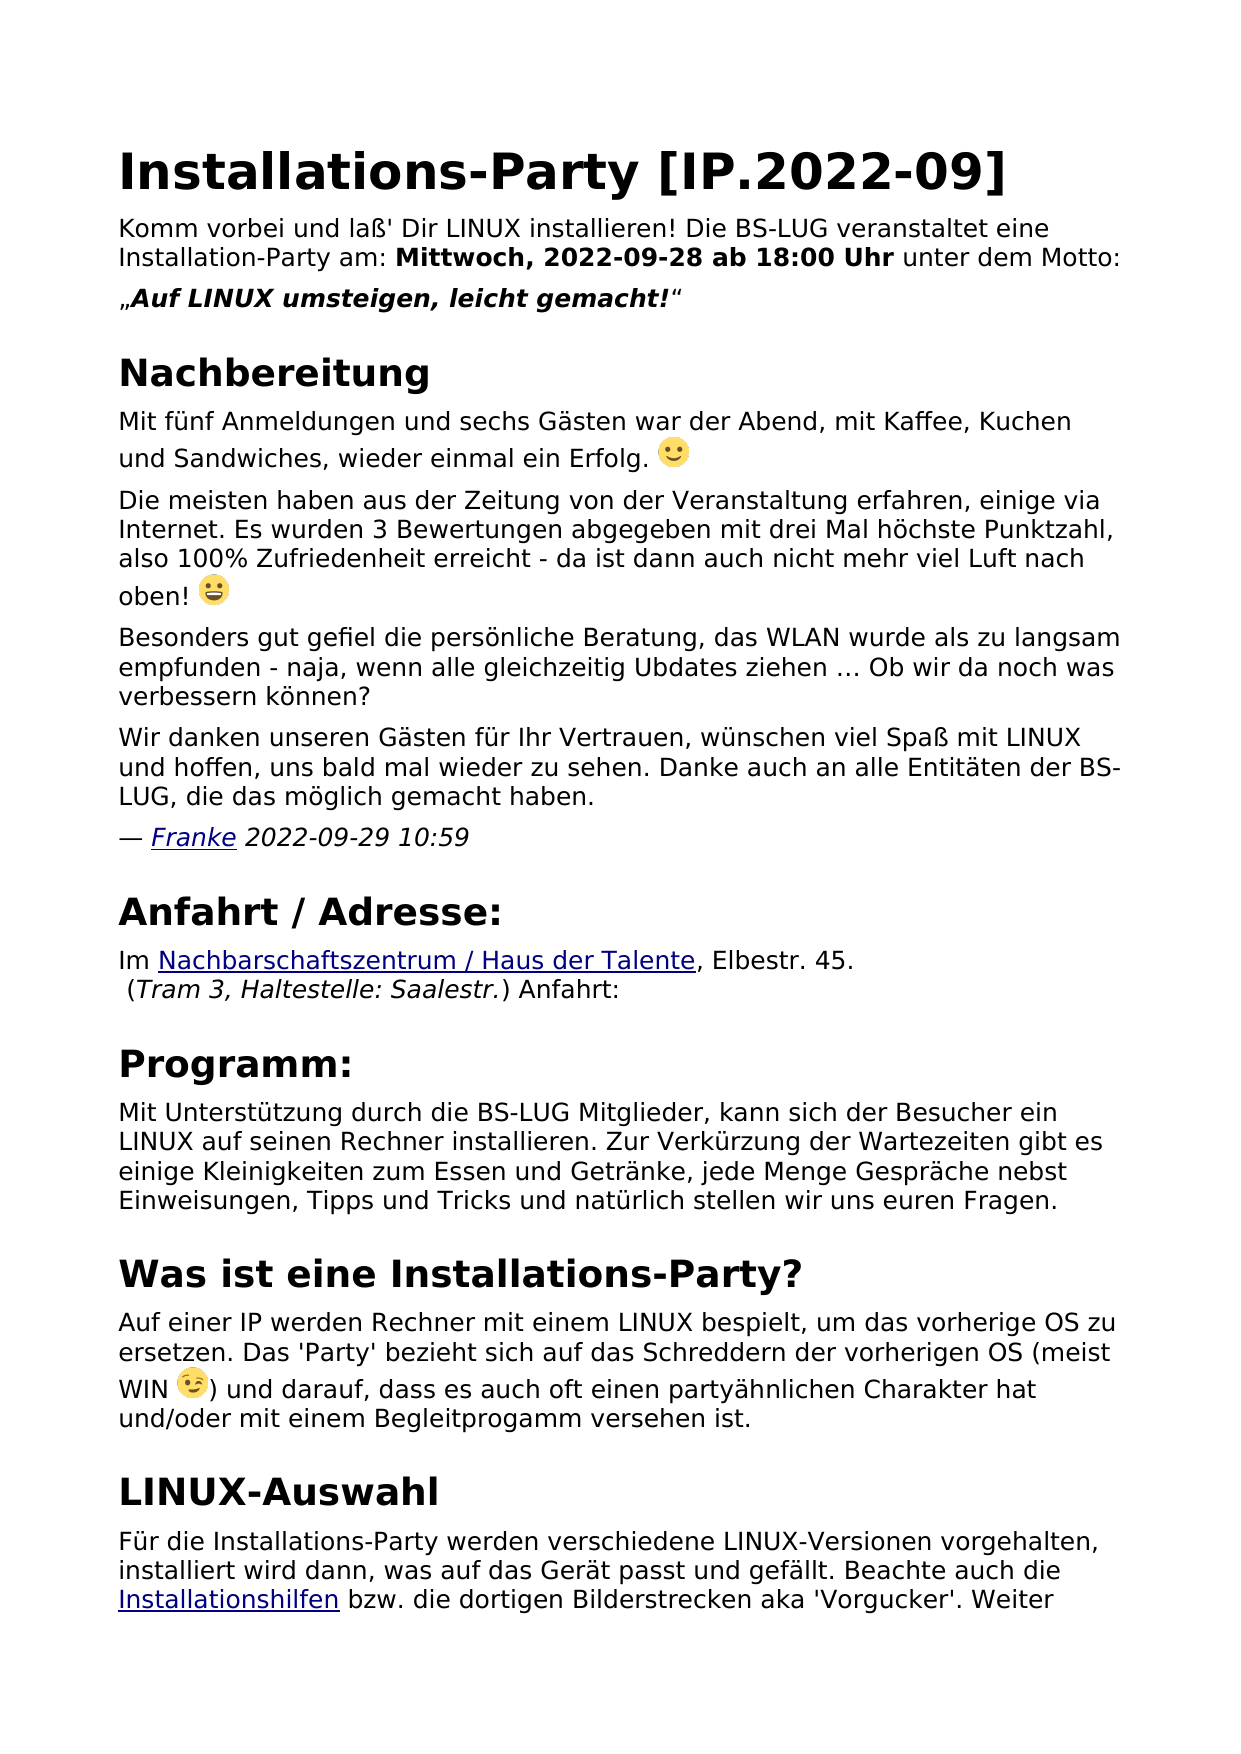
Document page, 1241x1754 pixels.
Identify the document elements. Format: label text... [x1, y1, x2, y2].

picture [198, 573, 230, 606]
subtitle Nachbereitung [118, 351, 1122, 395]
text „Auf LINUX umsteigen, leicht gemacht!“ [118, 285, 1122, 314]
text — Franke 2022-09-29 10:59 [118, 823, 1122, 853]
subtitle Programm: [118, 1042, 1122, 1086]
subtitle Installations-Party [IP.2022-09] [118, 143, 1122, 201]
text Mit Unterstützung durch die BS-LUG Mitglieder, kann sich der Besucher ein LINUX auf seinen Rechner installieren. Zur Verkürzung der Wartezeiten gibt es einige Kleinigkeiten zum Essen und Getränke, jede Menge Gespräche nebst Einweisungen, Tipps und Tricks und natürlich stellen wir uns euren Fragen. [118, 1098, 1122, 1215]
text Die meisten haben aus der Zeitung von der Veranstaltung erfahren, einige via Internet. Es wurden 3 Bewertungen abgegeben mit drei Mal höchste Punktzahl, also 100% Zufriedenheit erreicht - da ist dann auch nicht mehr viel Luft nach oben! [118, 486, 1122, 611]
picture [176, 1367, 209, 1399]
text Wir danken unseren Gästen für Ihr Vertrauen, wünschen viel Spaß mit LINUX und hoffen, uns bald mal wieder zu sehen. Danke auch an alle Entitäten der BS-LUG, die das möglich gemacht haben. [118, 723, 1122, 811]
text Besonders gut gefiel die persönliche Beratung, das WLAN wurde als zu langsam empfunden - naja, wenn alle gleichzeitig Ubdates ziehen … Ob wir da noch was verbessern können? [118, 623, 1122, 711]
text Auf einer IP werden Rechner mit einem LINUX bespielt, um das vorherige OS zu ersetzen. Das 'Party' bezieht sich auf das Schreddern der vorherigen OS (meist WIN ) und darauf, dass es auch oft einen partyähnlichen Charakter hat und/oder mit einem Begleitprogamm versehen ist. [118, 1309, 1122, 1433]
subtitle Anfahrt / Adresse: [118, 890, 1122, 934]
text Für die Installations-Party werden verschiedene LINUX-Versionen vorgehalten, installiert wird dann, was auf das Gerät passt und gefällt. Beachte auch die Installationshilfen bzw. die dortigen Bilderstrecken aka 'Vorgucker'. Weiter [118, 1527, 1122, 1614]
subtitle Was ist eine Installations-Party? [118, 1252, 1122, 1296]
text Komm vorbei und laß' Dir LINUX installieren! Die BS-LUG veranstaltet eine Installation-Party am: Mittwoch, 2022-09-28 ab 18:00 Uhr unter dem Motto: [118, 214, 1122, 272]
subtitle LINUX-Auswahl [118, 1471, 1122, 1514]
text Im Nachbarschaftszentrum / Haus der Talente, Elbestr. 45. (Tram 3, Haltestelle: Saalestr.) Anfahrt: [118, 946, 1122, 1005]
text Mit fünf Anmeldungen und sechs Gästen war der Abend, mit Kaffee, Kuchen und Sandwiches, wieder einmal ein Erfolg. [118, 407, 1122, 474]
picture [657, 436, 690, 468]
